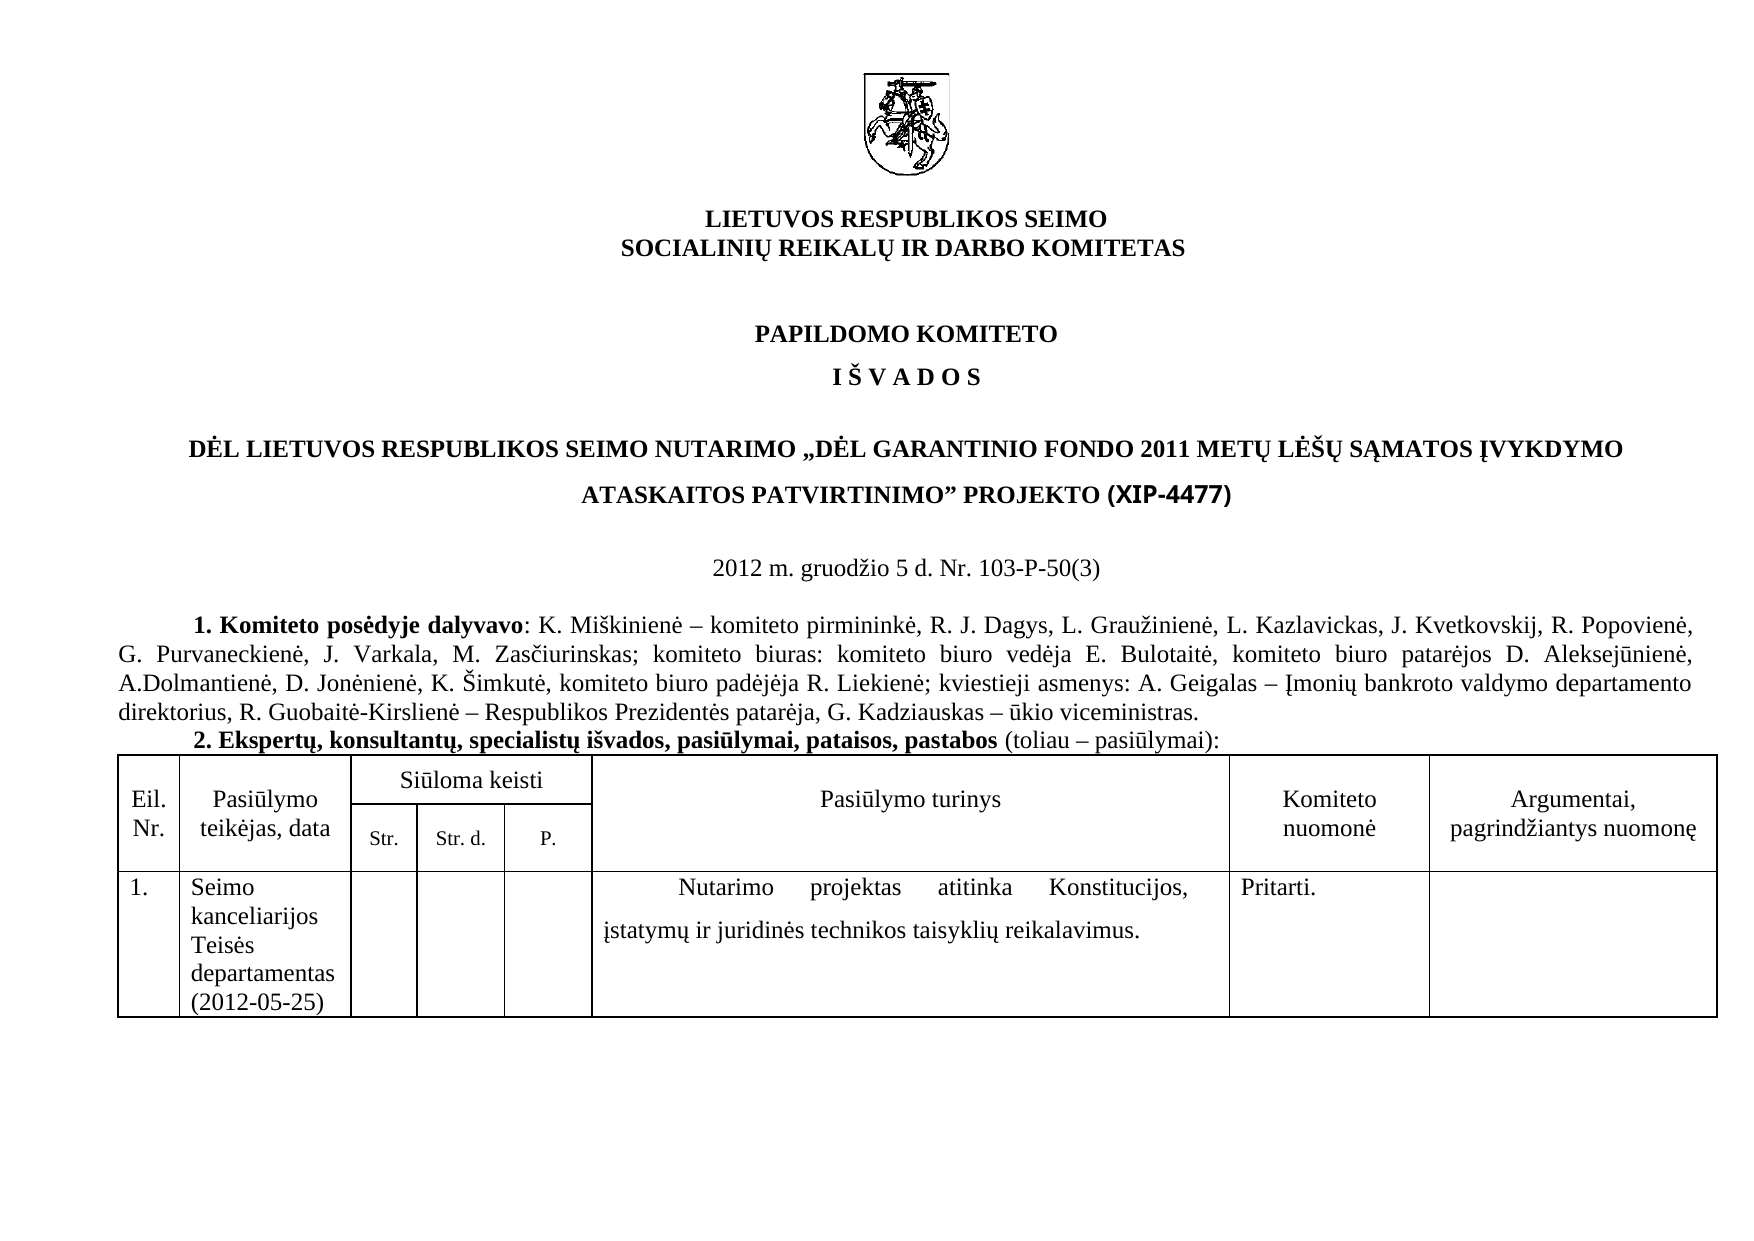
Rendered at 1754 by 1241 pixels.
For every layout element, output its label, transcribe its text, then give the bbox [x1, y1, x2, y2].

table_cell Seimo kanceliarijos Teisės departamentas (2012-05-25) [180, 872, 350, 1016]
subtitle 2. Ekspertų, konsultantų, specialistų išvados, pasiūlymai, pataisos, pastabos (toliau – pasiūlymai): [118, 725, 1694, 754]
table_cell Pritarti. [1230, 872, 1429, 1016]
table_header Pasiūlymo teikėjas, data [180, 756, 350, 871]
table_header Eil. Nr. [119, 756, 179, 871]
table_header Siūloma keisti [352, 756, 591, 803]
table_cell P. [505, 805, 591, 871]
text LIETUVOS RESPUBLIKOS SEIMO [118, 204, 1694, 233]
table_header Komiteto nuomonė [1230, 756, 1429, 871]
table_cell [1430, 872, 1716, 1016]
subtitle PAPILDOMO KOMITETO [118, 319, 1694, 348]
table_cell 1. [119, 872, 179, 1016]
table_cell Str. d. [418, 805, 504, 871]
table_header Pasiūlymo turinys [593, 756, 1229, 871]
table_cell Str. [352, 805, 416, 871]
text DĖL LIETUVOS RESPUBLIKOS SEIMO NUTARIMO „DĖL GARANTINIO FONDO 2011 METŲ LĖŠŲ SĄMATOS ĮVYKDYMO ATASKAITOS PATVIRTINIMO” PROJEKTO (XIP-4477) [118, 434, 1694, 511]
table_header Argumentai, pagrindžiantys nuomonę [1430, 756, 1716, 871]
table_cell [418, 872, 504, 1016]
table_cell [505, 872, 591, 1016]
subtitle 1. Komiteto posėdyje dalyvavo: K. Miškinienė – komiteto pirmininkė, R. J. Dagys, L. Graužinienė, L. Kazlavickas, J. Kvetkovskij, R. Popovienė, G. Purvaneckienė, J. Varkala, M. Zasčiurinskas; komiteto biuras: komiteto biuro vedėja E. Bulotaitė, komiteto biuro patarėjos D. Aleksejūnienė, A.Dolmantienė, D. Jonėnienė, K. Šimkutė, komiteto biuro padėjėja R. Liekienė; kviestieji asmenys: A. Geigalas – Įmonių bankroto valdymo departamento direktorius, R. Guobaitė-Kirslienė – Respublikos Prezidentės patarėja, G. Kadziauskas – ūkio viceministras. [118, 610, 1694, 725]
text SOCIALINIŲ REIKALŲ IR DARBO komitetas [118, 233, 1694, 262]
text 2012 m. gruodžio 5 d. Nr. 103-P-50(3) [118, 553, 1694, 582]
table_cell [352, 872, 416, 1016]
subtitle I Š V A D O S [118, 362, 1694, 391]
table_cell Nutarimo projektas atitinka Konstitucijos, įstatymų ir juridinės technikos taisyklių reikalavimus. [593, 872, 1229, 1016]
